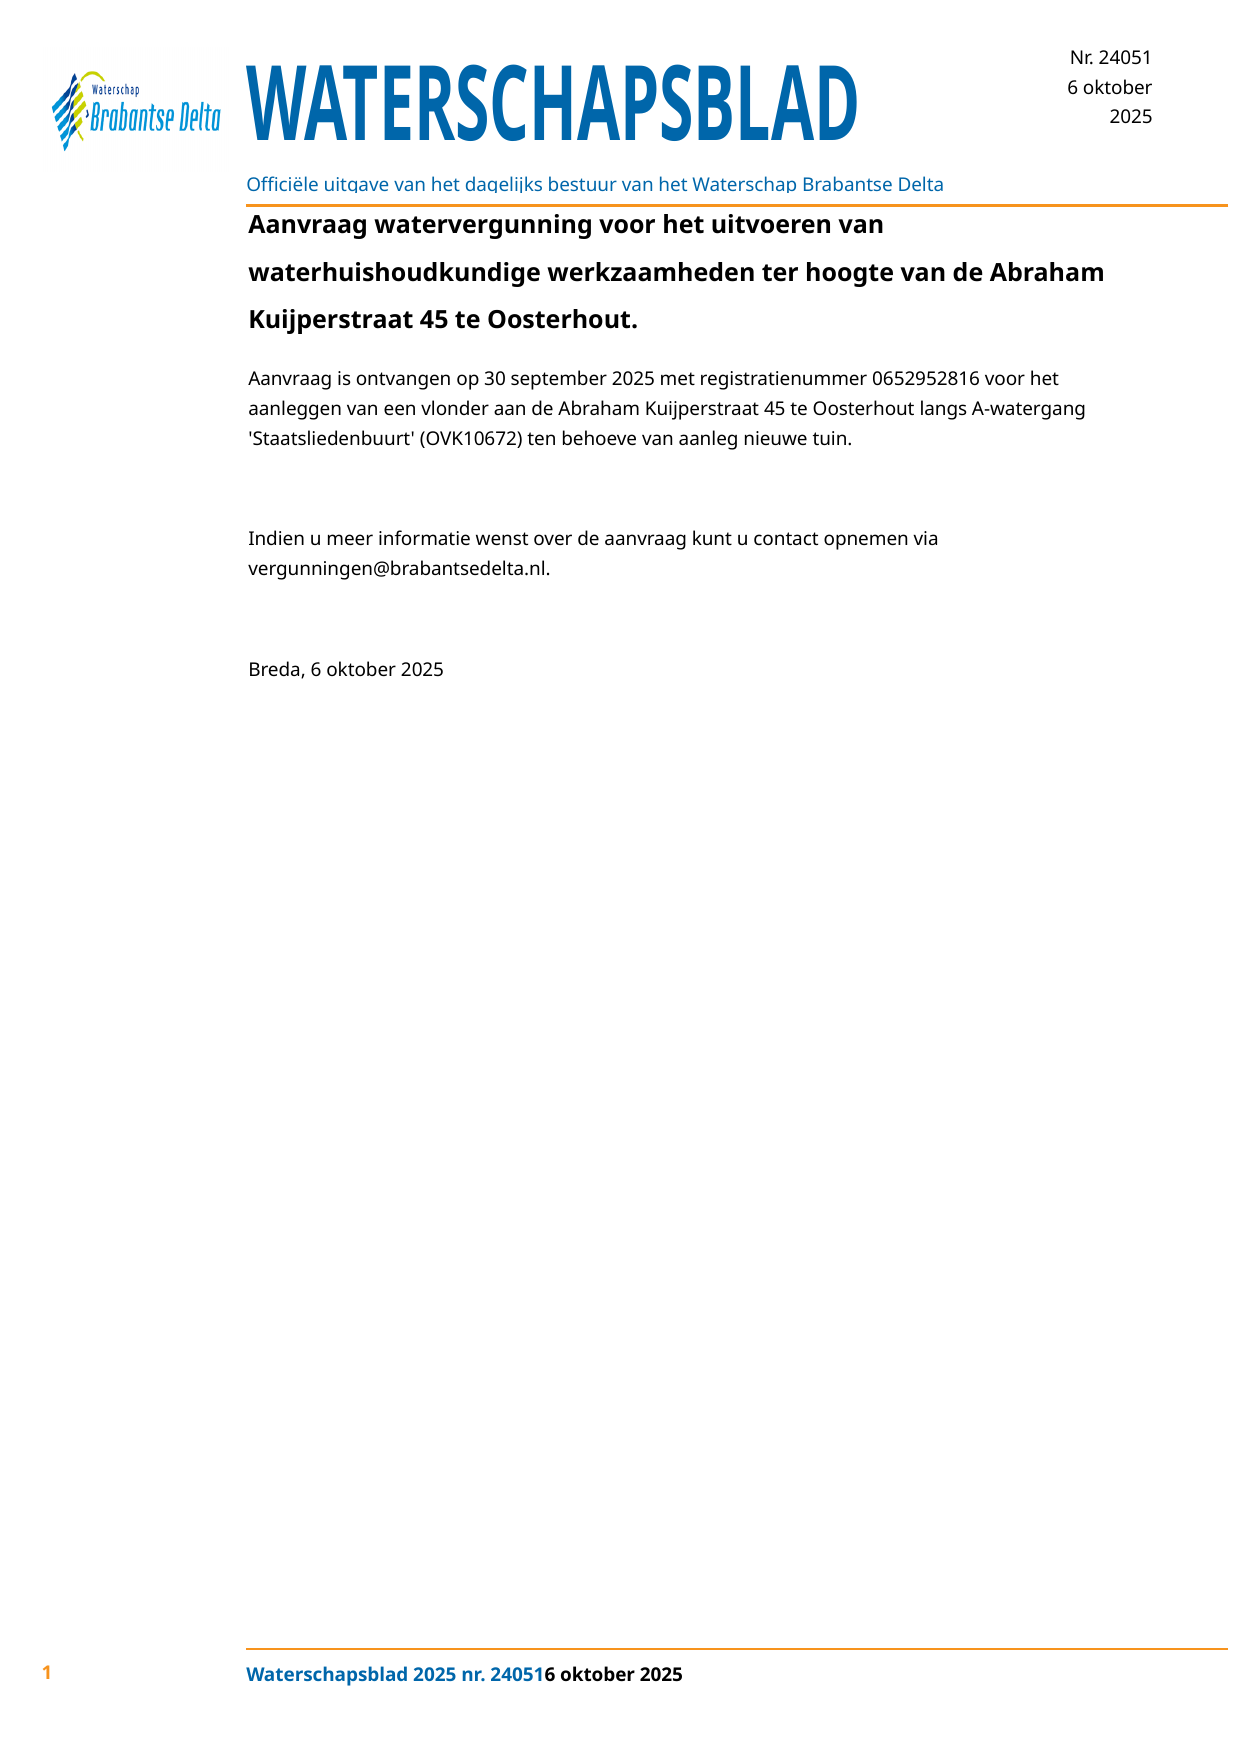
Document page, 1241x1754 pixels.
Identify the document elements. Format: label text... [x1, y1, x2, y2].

text Aanvraag watervergunning voor het uitvoeren van waterhuishoudkundige werkzaamheden ter hoogte van de Abraham Kuijperstraat 45 te Oosterhout. [248, 207, 1152, 336]
text Aanvraag is ontvangen op 30 september 2025 met registratienummer 0652952816 voor het aanleggen van een vlonder aan de Abraham Kuijperstraat 45 te Oosterhout langs A-watergang 'Staatsliedenbuurt' (OVK10672) ten behoeve van aanleg nieuwe tuin. [248, 366, 1152, 450]
picture [41, 47, 231, 172]
text Breda, 6 oktober 2025 [248, 656, 1152, 682]
text Indien u meer informatie wenst over de aanvraag kunt u contact opnemen via vergunningen@brabantsedelta.nl. [248, 526, 1152, 581]
